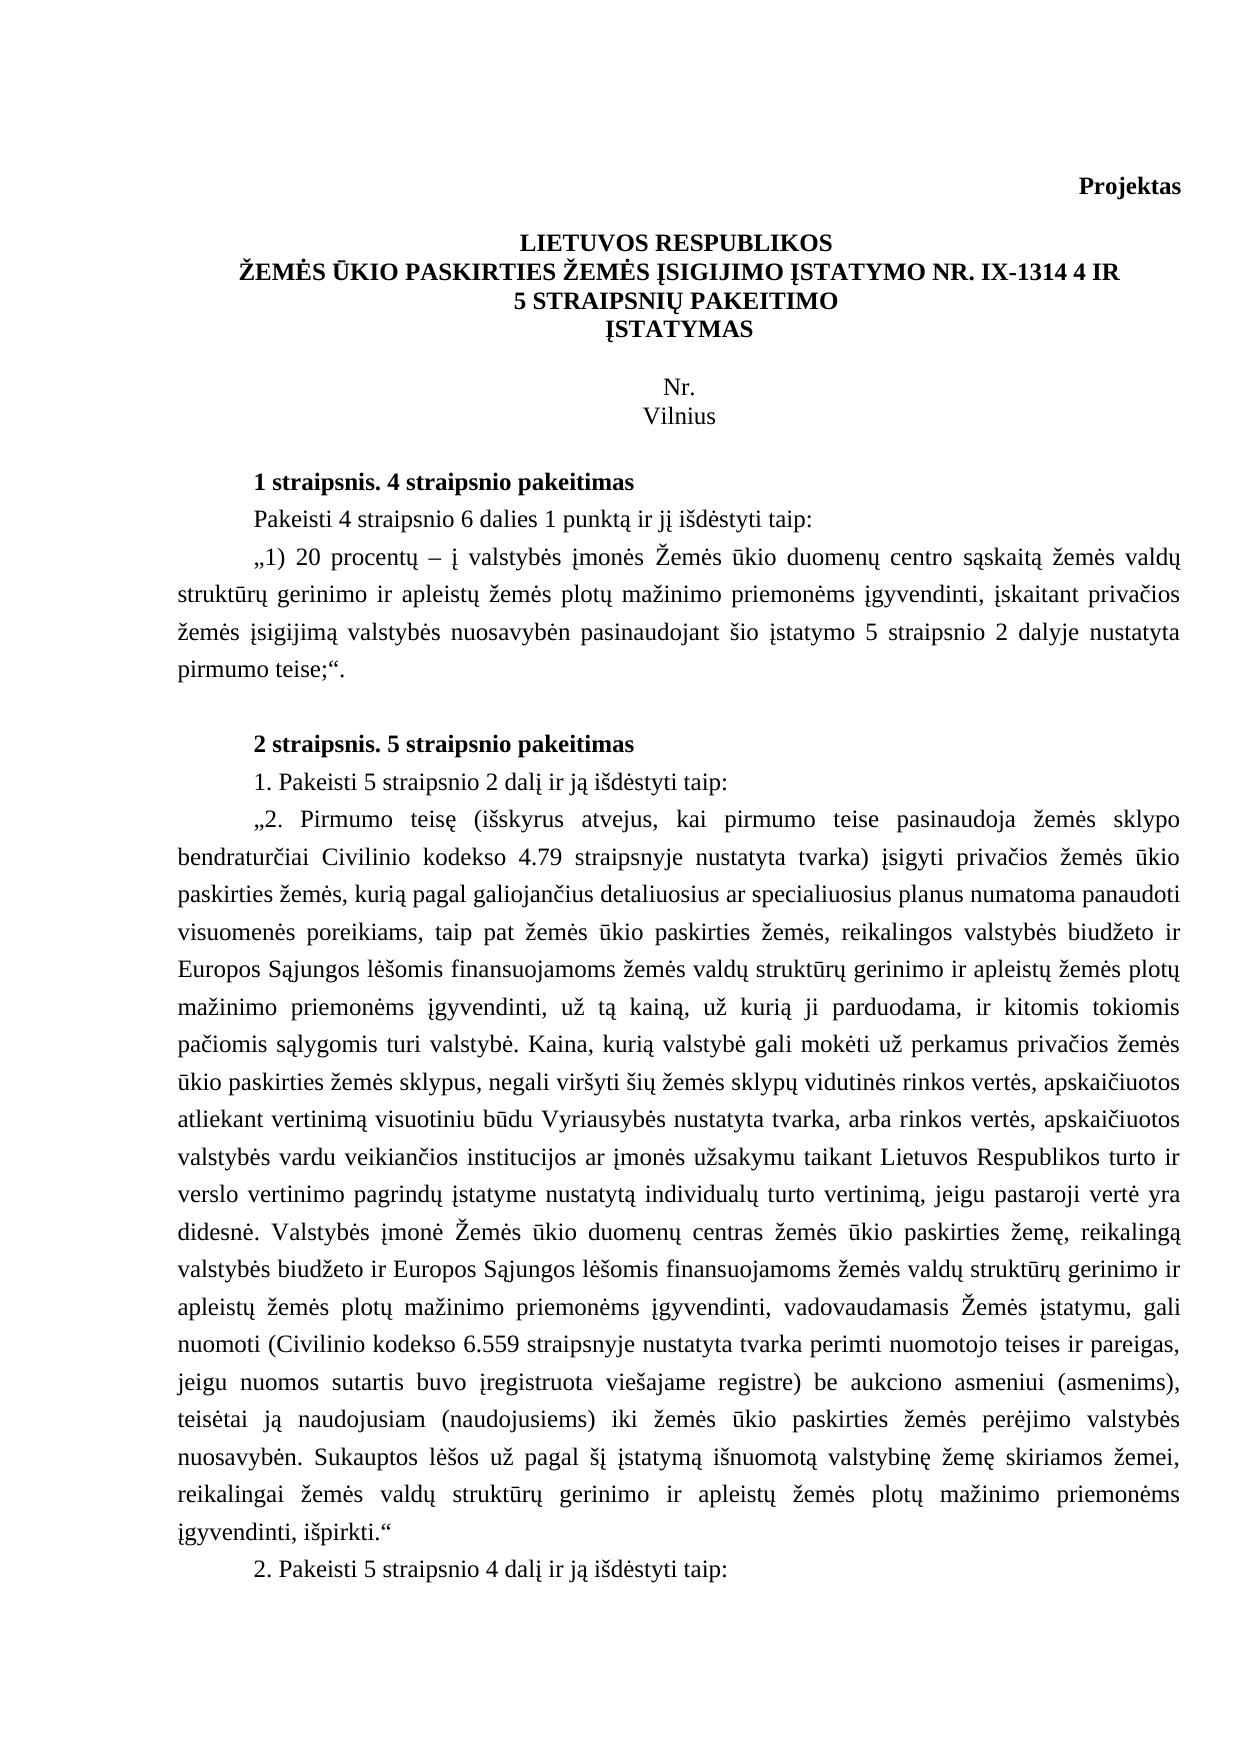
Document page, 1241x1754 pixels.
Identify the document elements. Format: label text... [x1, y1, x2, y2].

text „2. Pirmumo teisę (išskyrus atvejus, kai pirmumo teise pasinaudoja žemės sklypo bendraturčiai Civilinio kodekso 4.79 straipsnyje nustatyta tvarka) įsigyti privačios žemės ūkio paskirties žemės, kurią pagal galiojančius detaliuosius ar specialiuosius planus numatoma panaudoti visuomenės poreikiams, taip pat žemės ūkio paskirties žemės, reikalingos valstybės biudžeto ir Europos Sąjungos lėšomis finansuojamoms žemės valdų struktūrų gerinimo ir apleistų žemės plotų mažinimo priemonėms įgyvendinti, už tą kainą, už kurią ji parduodama, ir kitomis tokiomis pačiomis sąlygomis turi valstybė. Kaina, kurią valstybė gali mokėti už perkamus privačios žemės ūkio paskirties žemės sklypus, negali viršyti šių žemės sklypų vidutinės rinkos vertės, apskaičiuotos atliekant vertinimą visuotiniu būdu Vyriausybės nustatyta tvarka, arba rinkos vertės, apskaičiuotos valstybės vardu veikiančios institucijos ar įmonės užsakymu taikant Lietuvos Respublikos turto ir verslo vertinimo pagrindų įstatyme nustatytą individualų turto vertinimą, jeigu pastaroji vertė yra didesnė. Valstybės įmonė Žemės ūkio duomenų centras žemės ūkio paskirties žemę, reikalingą valstybės biudžeto ir Europos Sąjungos lėšomis finansuojamoms žemės valdų struktūrų gerinimo ir apleistų žemės plotų mažinimo priemonėms įgyvendinti, vadovaudamasis Žemės įstatymu, gali nuomoti (Civilinio kodekso 6.559 straipsnyje nustatyta tvarka perimti nuomotojo teises ir pareigas, jeigu nuomos sutartis buvo įregistruota viešajame registre) be aukciono asmeniui (asmenims), teisėtai ją naudojusiam (naudojusiems) iki žemės ūkio paskirties žemės perėjimo valstybės nuosavybėn. Sukauptos lėšos už pagal šį įstatymą išnuomotą valstybinę žemę skiriamos žemei, reikalingai žemės valdų struktūrų gerinimo ir apleistų žemės plotų mažinimo priemonėms įgyvendinti, išpirkti.“ [177, 796, 1181, 1546]
text Vilnius [177, 401, 1181, 429]
text 1. Pakeisti 5 straipsnio 2 dalį ir ją išdėstyti taip: [177, 758, 1181, 796]
text LIETUVOS RESPUBLIKOS [177, 228, 1181, 257]
text „1) 20 procentų – į valstybės įmonės Žemės ūkio duomenų centro sąskaitą žemės valdų struktūrų gerinimo ir apleistų žemės plotų mažinimo priemonėms įgyvendinti, įskaitant privačios žemės įsigijimą valstybės nuosavybėn pasinaudojant šio įstatymo 5 straipsnio 2 dalyje nustatyta pirmumo teise;“. [177, 533, 1181, 683]
text ĮSTATYMAS [177, 314, 1181, 343]
text 1 straipsnis. 4 straipsnio pakeitimas [177, 458, 1181, 496]
text Pakeisti 4 straipsnio 6 dalies 1 punktą ir jį išdėstyti taip: [177, 496, 1181, 533]
text Projektas [177, 171, 1181, 199]
text ŽEMĖS ŪKIO PASKIRTIES ŽEMĖS ĮSIGIJIMO ĮSTATYMO NR. IX-1314 4 IR 5 STRAIPSNIŲ PAKEITIMO [177, 257, 1181, 314]
text Nr. [177, 372, 1181, 401]
text 2 straipsnis. 5 straipsnio pakeitimas [177, 721, 1181, 758]
text 2. Pakeisti 5 straipsnio 4 dalį ir ją išdėstyti taip: [177, 1546, 1181, 1583]
